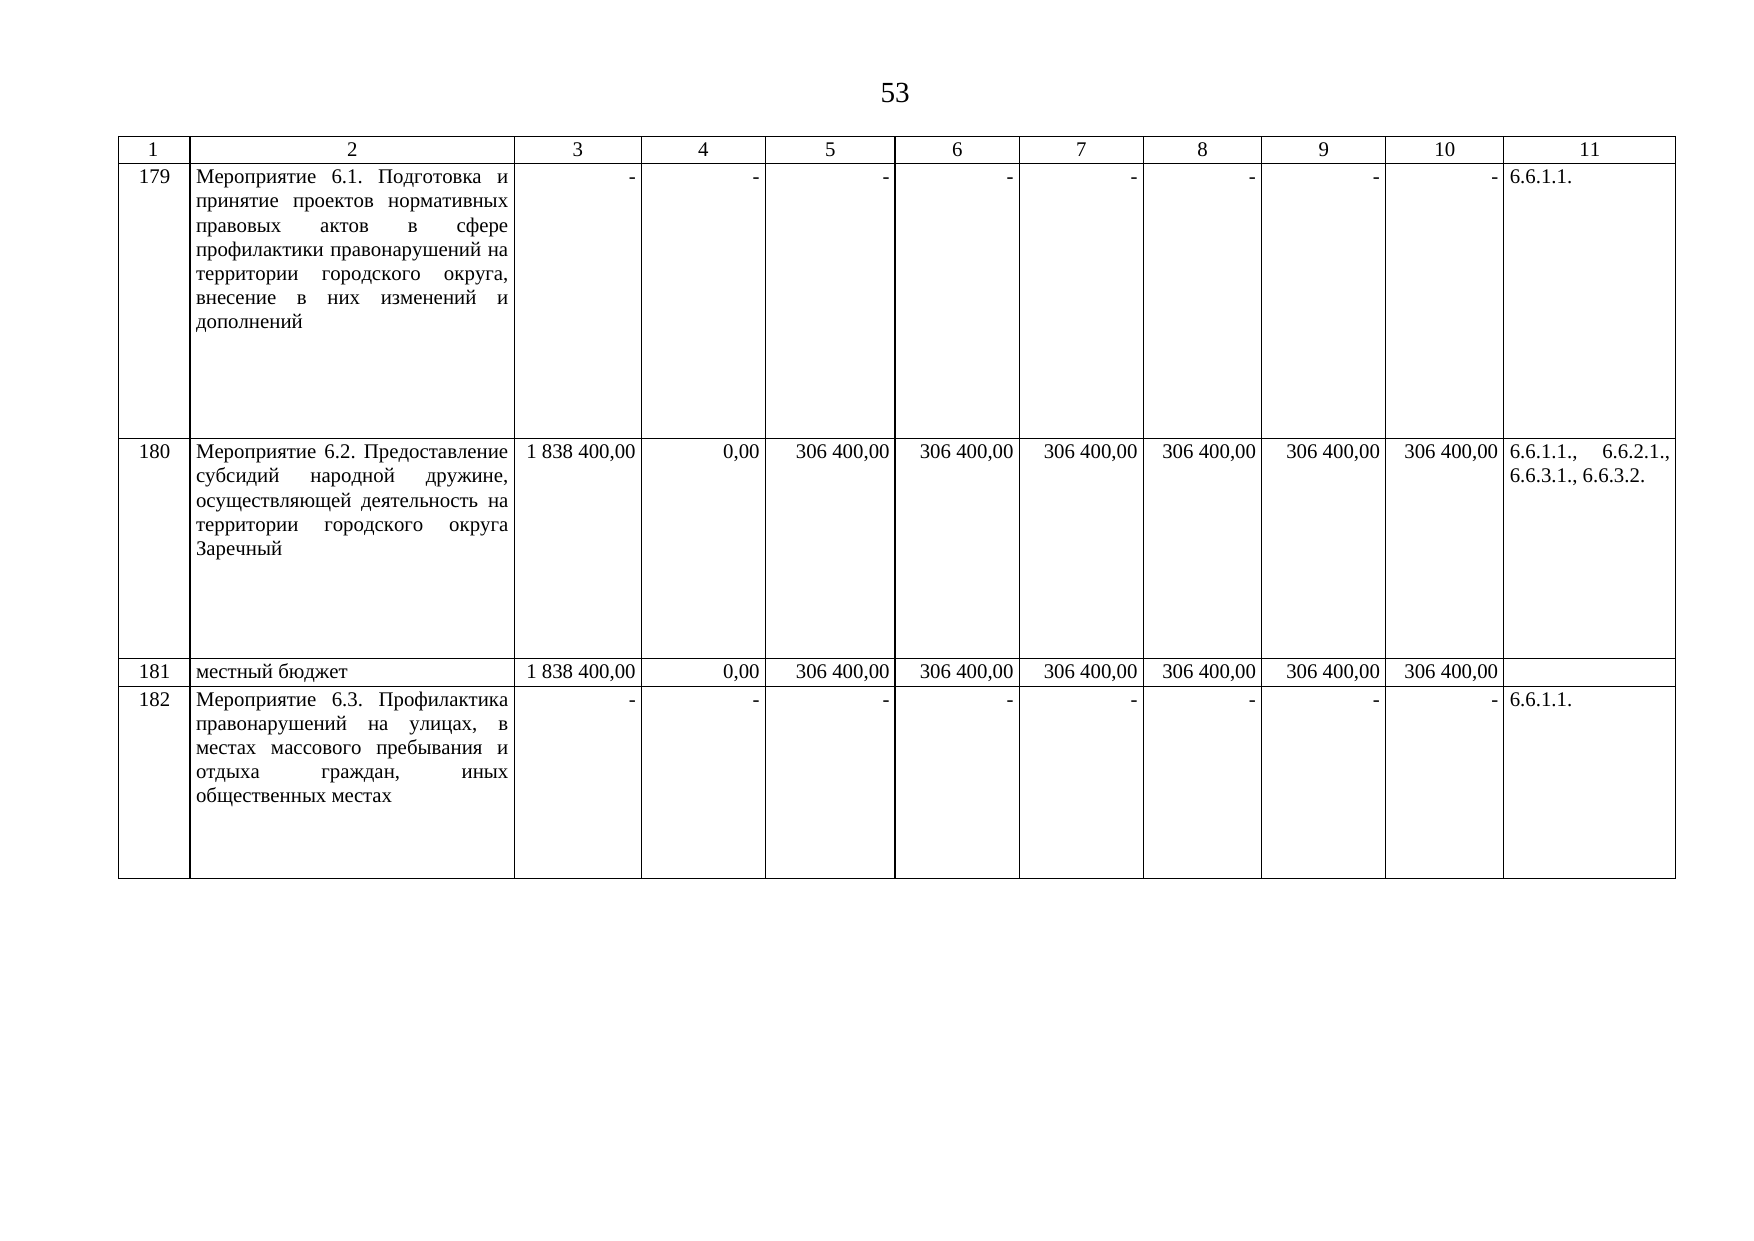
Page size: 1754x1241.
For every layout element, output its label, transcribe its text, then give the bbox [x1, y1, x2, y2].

table_header 2 [191, 137, 514, 163]
table_cell - [1262, 687, 1385, 878]
table_header 8 [1144, 137, 1261, 163]
table_header 1 [119, 137, 189, 163]
table_cell 0,00 [642, 659, 765, 686]
table_cell 306 400,00 [766, 439, 894, 658]
table_cell 306 400,00 [1020, 659, 1143, 686]
table_cell 306 400,00 [896, 439, 1019, 658]
table_cell [1504, 659, 1675, 686]
table_header 4 [642, 137, 765, 163]
table_cell - [766, 164, 894, 438]
table_cell Мероприятие 6.1. Подготовка и принятие проектов нормативных правовых актов в сфере профилактики правонарушений на территории городского округа, внесение в них изменений и дополнений [191, 164, 514, 438]
table_cell 182 [119, 687, 189, 878]
table_cell 306 400,00 [1020, 439, 1143, 658]
table_cell - [1020, 687, 1143, 878]
table_cell - [642, 164, 765, 438]
table_cell - [515, 164, 641, 438]
table_header 10 [1386, 137, 1503, 163]
table_cell - [1262, 164, 1385, 438]
table_cell 0,00 [642, 439, 765, 658]
table_header 9 [1262, 137, 1385, 163]
table_cell 306 400,00 [766, 659, 894, 686]
table_header 6 [896, 137, 1019, 163]
table_cell - [766, 687, 894, 878]
table_header 11 [1504, 137, 1675, 163]
table_cell Мероприятие 6.2. Предоставление субсидий народной дружине, осуществляющей деятельность на территории городского округа Заречный [191, 439, 514, 658]
table_cell 6.6.1.1. [1504, 164, 1675, 438]
table_cell Мероприятие 6.3. Профилактика правонарушений на улицах, в местах массового пребывания и отдыха граждан, иных общественных местах [191, 687, 514, 878]
table_cell 306 400,00 [1144, 439, 1261, 658]
table_cell 306 400,00 [1262, 439, 1385, 658]
table_header 5 [766, 137, 894, 163]
table_cell - [1144, 687, 1261, 878]
table_cell - [896, 687, 1019, 878]
table_cell - [1386, 687, 1503, 878]
table_cell 306 400,00 [1386, 659, 1503, 686]
table_cell 306 400,00 [1386, 439, 1503, 658]
table_cell - [896, 164, 1019, 438]
table_cell - [642, 687, 765, 878]
table_cell местный бюджет [191, 659, 514, 686]
table_cell 6.6.1.1. [1504, 687, 1675, 878]
table_cell - [515, 687, 641, 878]
table_cell 306 400,00 [1262, 659, 1385, 686]
table_cell 1 838 400,00 [515, 659, 641, 686]
table_cell - [1386, 164, 1503, 438]
table_cell 181 [119, 659, 189, 686]
table_cell - [1144, 164, 1261, 438]
table_header 7 [1020, 137, 1143, 163]
table_cell 306 400,00 [896, 659, 1019, 686]
table_cell 306 400,00 [1144, 659, 1261, 686]
table_cell - [1020, 164, 1143, 438]
table_cell 6.6.1.1., 6.6.2.1., 6.6.3.1., 6.6.3.2. [1504, 439, 1675, 658]
table_cell 180 [119, 439, 189, 658]
table_cell 1 838 400,00 [515, 439, 641, 658]
table_cell 179 [119, 164, 189, 438]
table_header 3 [515, 137, 641, 163]
